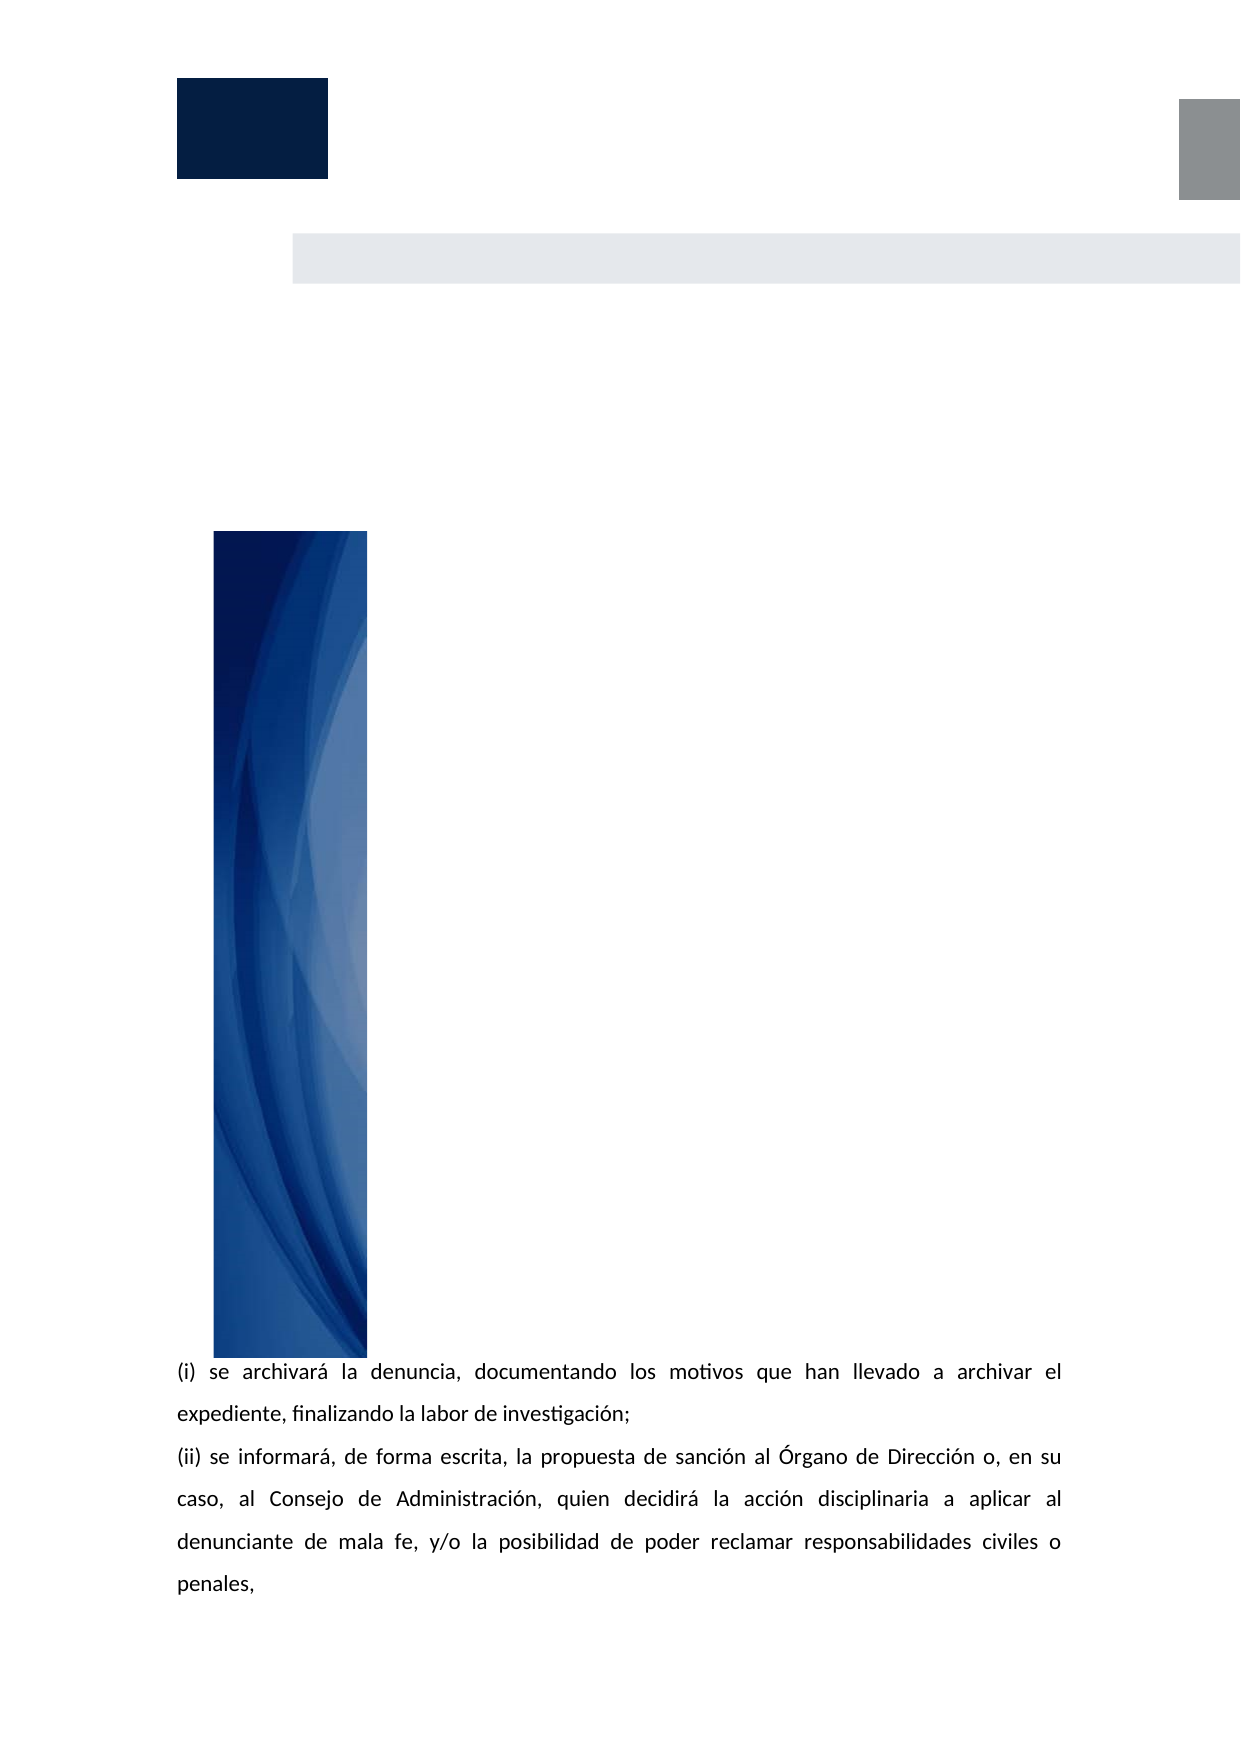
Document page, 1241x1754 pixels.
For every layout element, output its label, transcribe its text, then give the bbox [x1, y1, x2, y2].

text (ii) se informará, de forma escrita, la propuesta de sanción al Órgano de Dirección o, en su caso, al Consejo de Administración, quien decidirá la acción disciplinaria a aplicar al denunciante de mala fe, y/o la posibilidad de poder reclamar responsabilidades civiles o penales, [177, 1442, 1063, 1598]
text (i) se archivará la denuncia, documentando los motivos que han llevado a archivar el expediente, finalizando la labor de investigación; [177, 1357, 1063, 1428]
